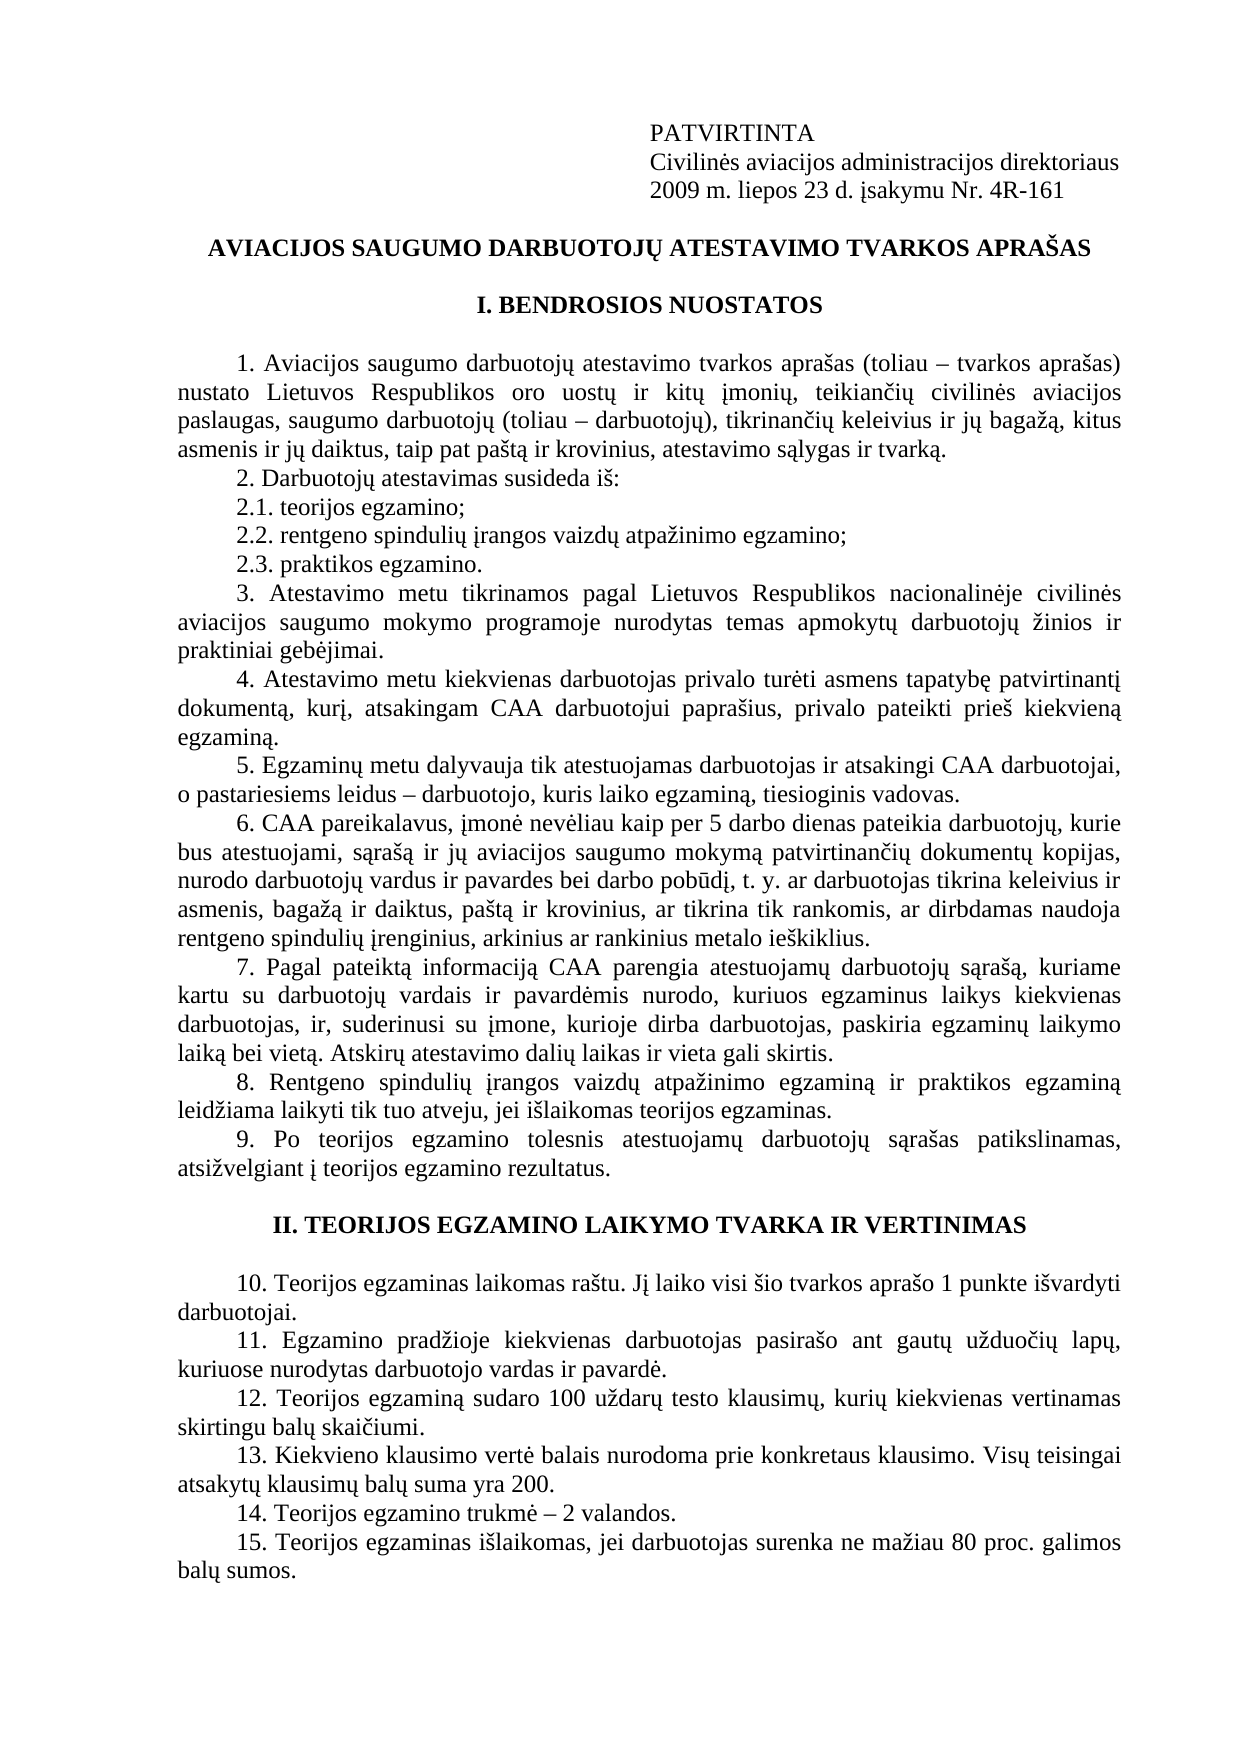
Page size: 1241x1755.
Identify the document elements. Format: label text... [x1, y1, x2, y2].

text 2009 m. liepos 23 d. įsakymu Nr. 4R-161 [649, 176, 1122, 204]
text Aviacijos saugumo darbuotojų atestavimo TVARKOS APRAŠAS [177, 233, 1122, 262]
text 1. Aviacijos saugumo darbuotojų atestavimo tvarkos aprašas (toliau – tvarkos aprašas) nustato Lietuvos Respublikos oro uostų ir kitų įmonių, teikiančių civilinės aviacijos paslaugas, saugumo darbuotojų (toliau – darbuotojų), tikrinančių keleivius ir jų bagažą, kitus asmenis ir jų daiktus, taip pat paštą ir krovinius, atestavimo sąlygas ir tvarką. [177, 348, 1122, 463]
text 10. Teorijos egzaminas laikomas raštu. Jį laiko visi šio tvarkos aprašo 1 punkte išvardyti darbuotojai. [177, 1268, 1122, 1326]
text PATVIRTINTA [649, 118, 1122, 147]
text 11. Egzamino pradžioje kiekvienas darbuotojas pasirašo ant gautų užduočių lapų, kuriuose nurodytas darbuotojo vardas ir pavardė. [177, 1326, 1122, 1383]
text 9. Po teorijos egzamino tolesnis atestuojamų darbuotojų sąrašas patikslinamas, atsižvelgiant į teorijos egzamino rezultatus. [177, 1124, 1122, 1182]
text 8. Rentgeno spindulių įrangos vaizdų atpažinimo egzaminą ir praktikos egzaminą leidžiama laikyti tik tuo atveju, jei išlaikomas teorijos egzaminas. [177, 1067, 1122, 1124]
text 5. Egzaminų metu dalyvauja tik atestuojamas darbuotojas ir atsakingi CAA darbuotojai, o pastariesiems leidus – darbuotojo, kuris laiko egzaminą, tiesioginis vadovas. [177, 751, 1122, 808]
text 4. Atestavimo metu kiekvienas darbuotojas privalo turėti asmens tapatybę patvirtinantį dokumentą, kurį, atsakingam CAA darbuotojui paprašius, privalo pateikti prieš kiekvieną egzaminą. [177, 664, 1122, 751]
text Civilinės aviacijos administracijos direktoriaus [649, 147, 1122, 176]
text 7. Pagal pateiktą informaciją CAA parengia atestuojamų darbuotojų sąrašą, kuriame kartu su darbuotojų vardais ir pavardėmis nurodo, kuriuos egzaminus laikys kiekvienas darbuotojas, ir, suderinusi su įmone, kurioje dirba darbuotojas, paskiria egzaminų laikymo laiką bei vietą. Atskirų atestavimo dalių laikas ir vieta gali skirtis. [177, 952, 1122, 1067]
text 6. CAA pareikalavus, įmonė nevėliau kaip per 5 darbo dienas pateikia darbuotojų, kurie bus atestuojami, sąrašą ir jų aviacijos saugumo mokymą patvirtinančių dokumentų kopijas, nurodo darbuotojų vardus ir pavardes bei darbo pobūdį, t. y. ar darbuotojas tikrina keleivius ir asmenis, bagažą ir daiktus, paštą ir krovinius, ar tikrina tik rankomis, ar dirbdamas naudoja rentgeno spindulių įrenginius, arkinius ar rankinius metalo ieškiklius. [177, 808, 1122, 952]
text 3. Atestavimo metu tikrinamos pagal Lietuvos Respublikos nacionalinėje civilinės aviacijos saugumo mokymo programoje nurodytas temas apmokytų darbuotojų žinios ir praktiniai gebėjimai. [177, 578, 1122, 664]
text II. Teorijos egzamino laikymo tvarka ir vertinimAs [177, 1211, 1122, 1239]
text 13. Kiekvieno klausimo vertė balais nurodoma prie konkretaus klausimo. Visų teisingai atsakytų klausimų balų suma yra 200. [177, 1441, 1122, 1498]
text 2.3. praktikos egzamino. [177, 549, 1122, 578]
text I. BENDROSIOS NUOSTATOS [177, 291, 1122, 319]
text 2.1. teorijos egzamino; [177, 492, 1122, 521]
text 12. Teorijos egzaminą sudaro 100 uždarų testo klausimų, kurių kiekvienas vertinamas skirtingu balų skaičiumi. [177, 1383, 1122, 1441]
text 2. Darbuotojų atestavimas susideda iš: [177, 463, 1122, 492]
text 14. Teorijos egzamino trukmė – 2 valandos. [177, 1498, 1122, 1527]
text 2.2. rentgeno spindulių įrangos vaizdų atpažinimo egzamino; [177, 521, 1122, 549]
text 15. Teorijos egzaminas išlaikomas, jei darbuotojas surenka ne mažiau 80 proc. galimos balų sumos. [177, 1527, 1122, 1584]
